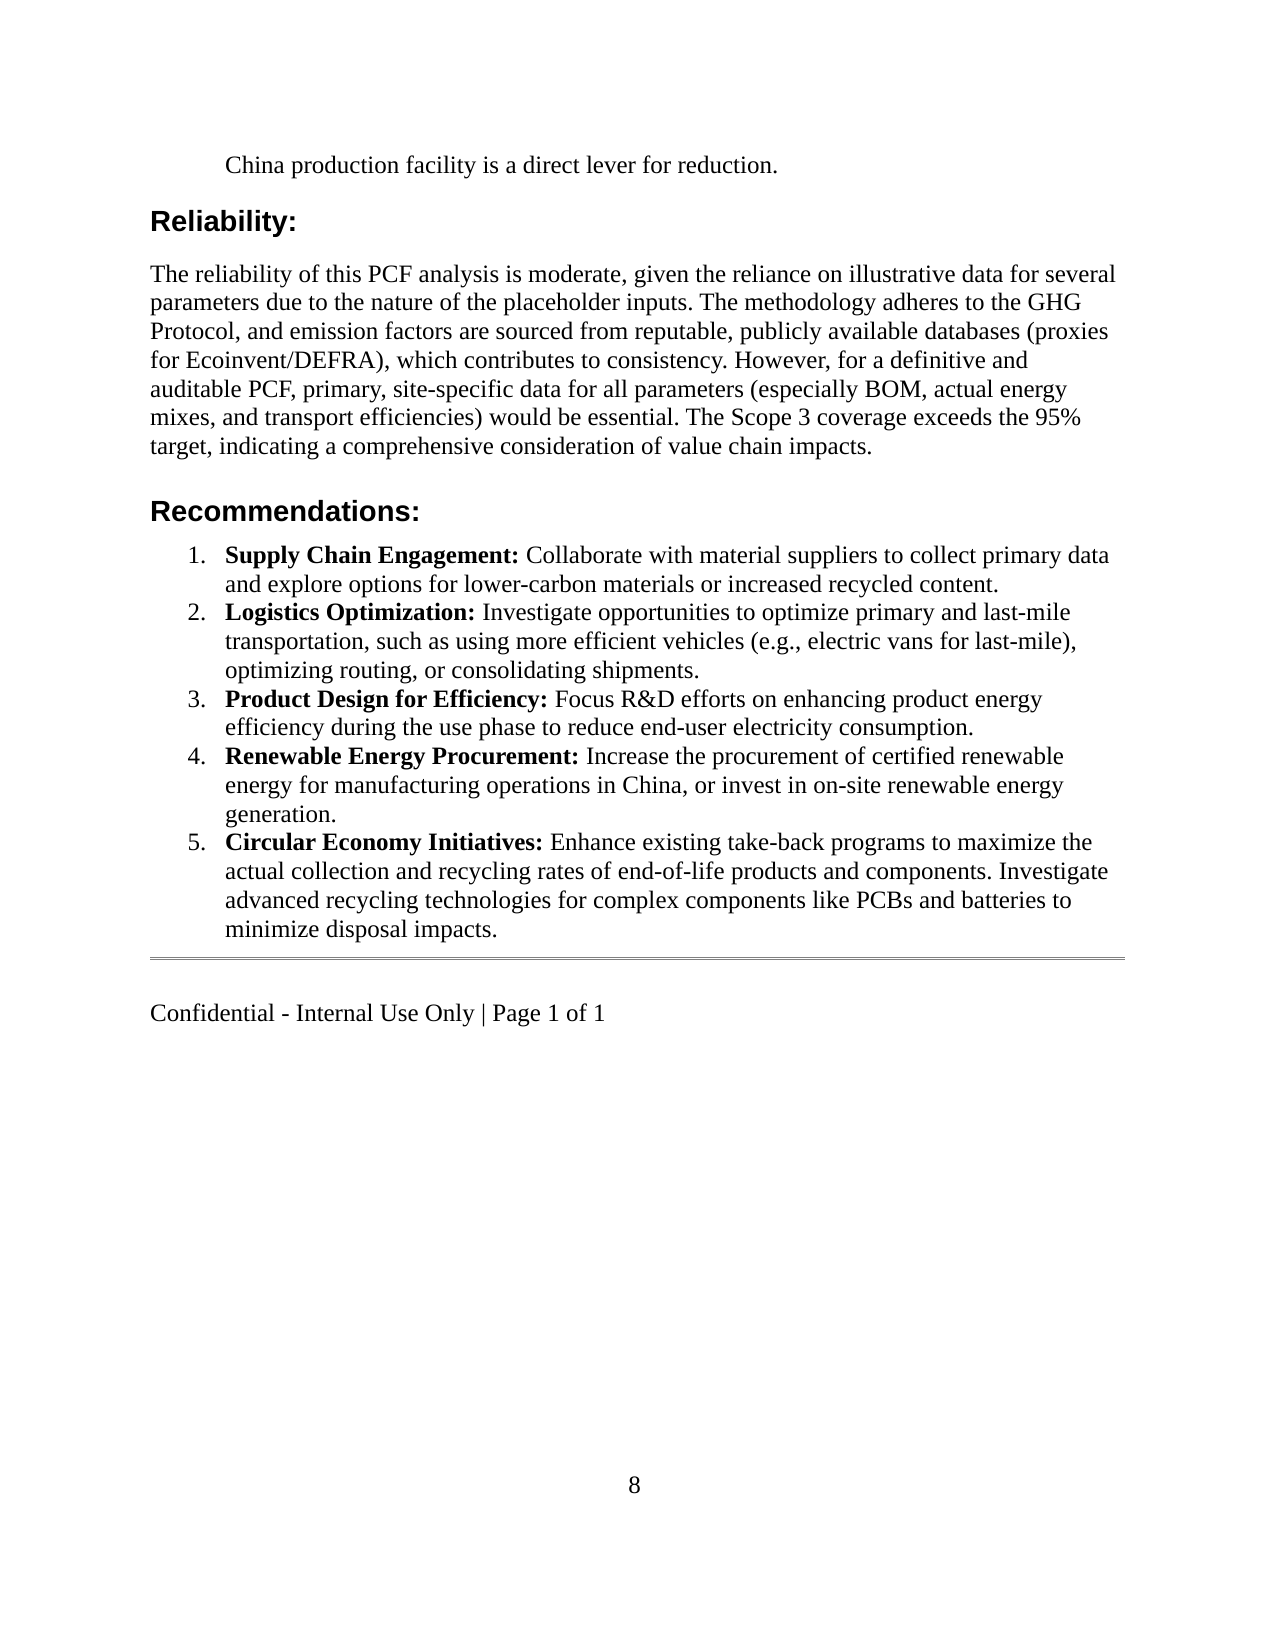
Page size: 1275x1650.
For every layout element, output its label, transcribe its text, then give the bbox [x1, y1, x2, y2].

list China production facility is a direct lever for reduction. [187, 150, 1125, 179]
text The reliability of this PCF analysis is moderate, given the reliance on illustrative data for several parameters due to the nature of the placeholder inputs. The methodology adheres to the GHG Protocol, and emission factors are sourced from reputable, publicly available databases (proxies for Ecoinvent/DEFRA), which contributes to consistency. However, for a definitive and auditable PCF, primary, site-specific data for all parameters (especially BOM, actual energy mixes, and transport efficiencies) would be essential. The Scope 3 coverage exceeds the 95% target, indicating a comprehensive consideration of value chain impacts. [150, 259, 1125, 460]
list Logistics Optimization: Investigate opportunities to optimize primary and last-mile transportation, such as using more efficient vehicles (e.g., electric vans for last-mile), optimizing routing, or consolidating shipments. [187, 597, 1125, 684]
list Supply Chain Engagement: Collaborate with material suppliers to collect primary data and explore options for lower-carbon materials or increased recycled content. [187, 540, 1125, 597]
list Renewable Energy Procurement: Increase the procurement of certified renewable energy for manufacturing operations in China, or invest in on-site renewable energy generation. [187, 741, 1125, 827]
text Confidential - Internal Use Only | Page 1 of 1 [150, 998, 1125, 1026]
subtitle Reliability: [150, 204, 1125, 237]
list Product Design for Efficiency: Focus R&D efforts on enhancing product energy efficiency during the use phase to reduce end-user electricity consumption. [187, 684, 1125, 741]
subtitle Recommendations: [150, 494, 1125, 527]
list Circular Economy Initiatives: Enhance existing take-back programs to maximize the actual collection and recycling rates of end-of-life products and components. Investigate advanced recycling technologies for complex components like PCBs and batteries to minimize disposal impacts. [187, 827, 1125, 942]
